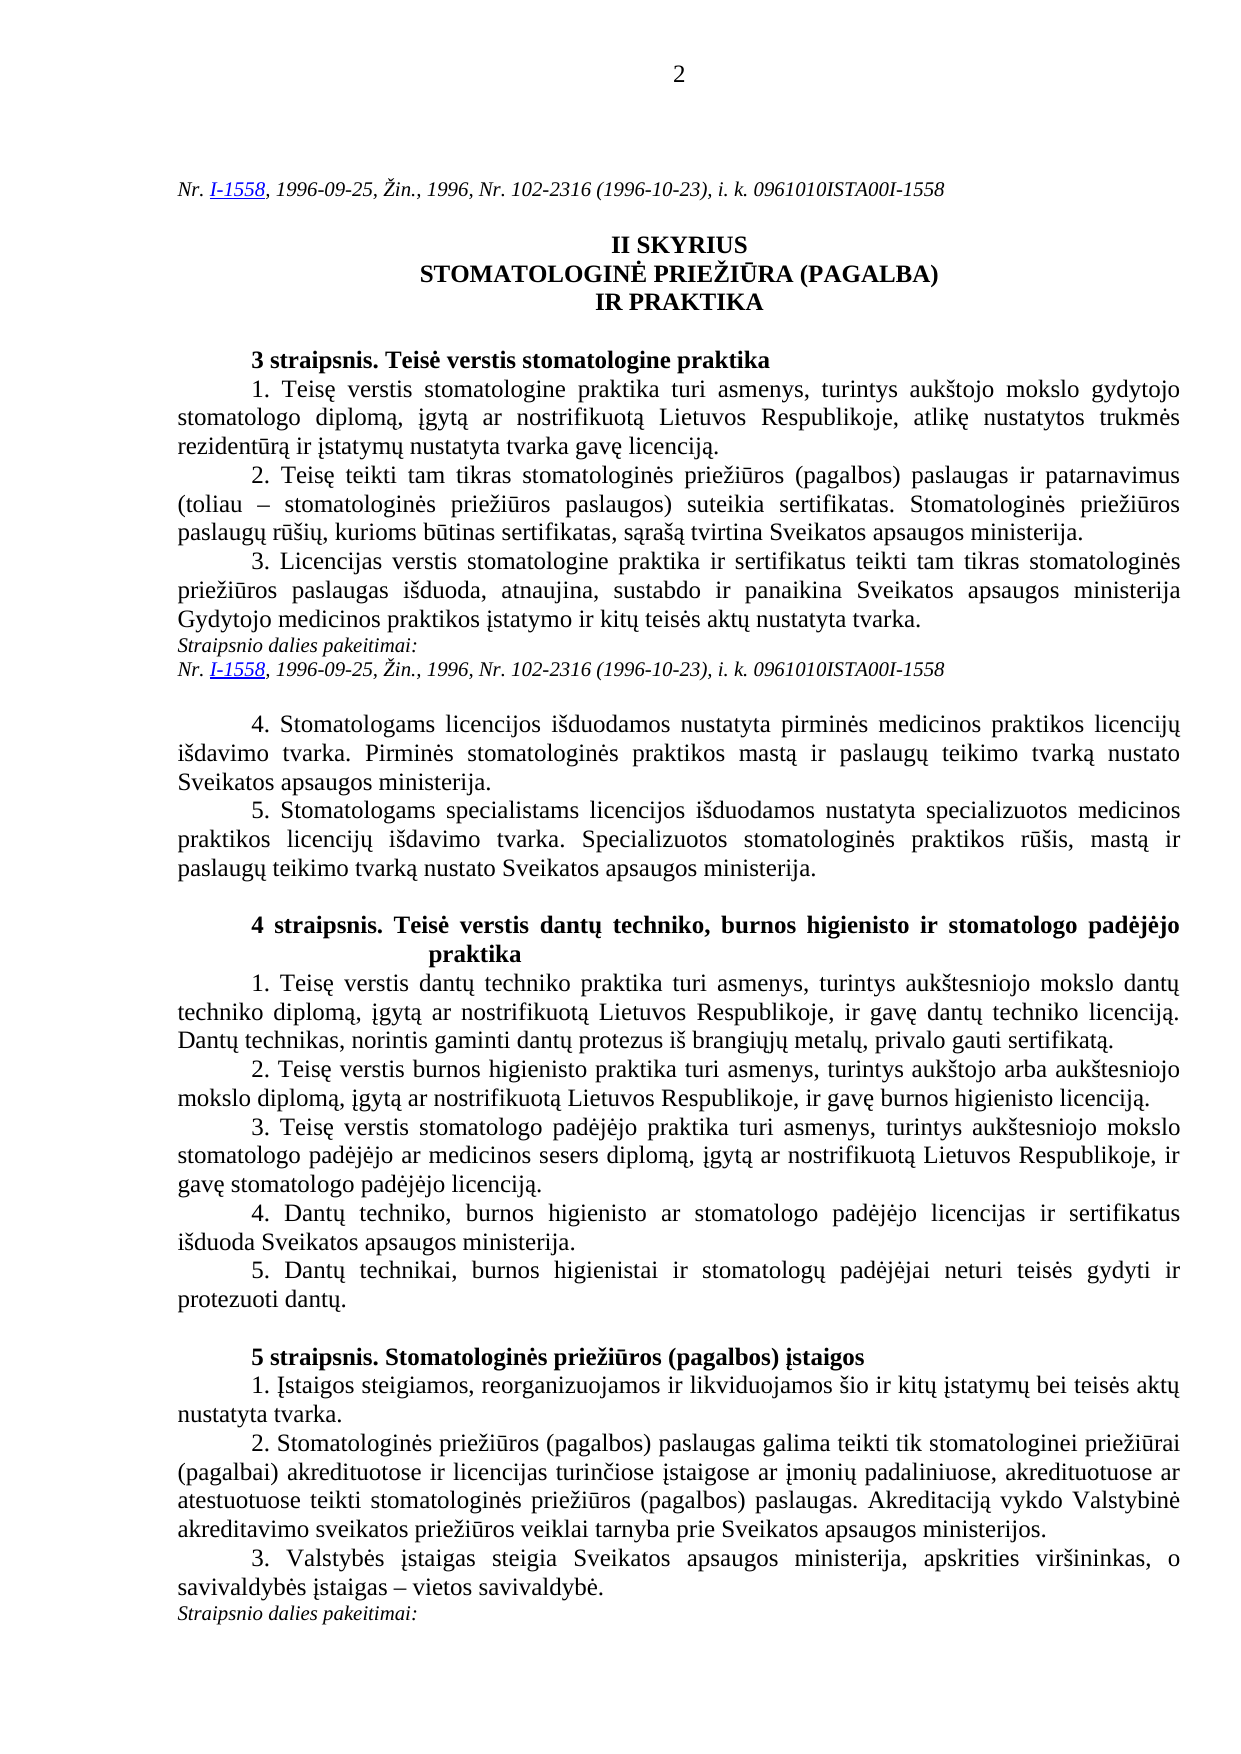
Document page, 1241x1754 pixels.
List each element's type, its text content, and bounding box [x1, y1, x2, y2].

text 4. Dantų techniko, burnos higienisto ar stomatologo padėjėjo licencijas ir sertifikatus išduoda Sveikatos apsaugos ministerija. [177, 1198, 1181, 1256]
text 5. Stomatologams specialistams licencijos išduodamos nustatyta specializuotos medicinos praktikos licencijų išdavimo tvarka. Specializuotos stomatologinės praktikos rūšis, mastą ir paslaugų teikimo tvarką nustato Sveikatos apsaugos ministerija. [177, 796, 1181, 882]
text 2. Teisę verstis burnos higienisto praktika turi asmenys, turintys aukštojo arba aukštesniojo mokslo diplomą, įgytą ar nostrifikuotą Lietuvos Respublikoje, ir gavę burnos higienisto licenciją. [177, 1054, 1181, 1112]
text II SKYRIUS [177, 230, 1181, 259]
text Nr. I-1558, 1996-09-25, Žin., 1996, Nr. 102-2316 (1996-10-23), i. k. 0961010ISTA00I-1558 [177, 657, 1181, 681]
text 2. Stomatologinės priežiūros (pagalbos) paslaugas galima teikti tik stomatologinei priežiūrai (pagalbai) akredituotose ir licencijas turinčiose įstaigose ar įmonių padaliniuose, akredituotuose ar atestuotuose teikti stomatologinės priežiūros (pagalbos) paslaugas. Akreditaciją vykdo Valstybinė akreditavimo sveikatos priežiūros veiklai tarnyba prie Sveikatos apsaugos ministerijos. [177, 1428, 1181, 1543]
text 3 straipsnis. Teisė verstis stomatologine praktika [177, 345, 1181, 374]
text 3. Teisę verstis stomatologo padėjėjo praktika turi asmenys, turintys aukštesniojo mokslo stomatologo padėjėjo ar medicinos sesers diplomą, įgytą ar nostrifikuotą Lietuvos Respublikoje, ir gavę stomatologo padėjėjo licenciją. [177, 1112, 1181, 1198]
text 1. Teisę verstis dantų techniko praktika turi asmenys, turintys aukštesniojo mokslo dantų techniko diplomą, įgytą ar nostrifikuotą Lietuvos Respublikoje, ir gavę dantų techniko licenciją. Dantų technikas, norintis gaminti dantų protezus iš brangiųjų metalų, privalo gauti sertifikatą. [177, 968, 1181, 1054]
text Straipsnio dalies pakeitimai: [177, 632, 1181, 657]
text 4 straipsnis. Teisė verstis dantų techniko, burnos higienisto ir stomatologo padėjėjo praktika [251, 911, 1181, 968]
text 4. Stomatologams licencijos išduodamos nustatyta pirminės medicinos praktikos licencijų išdavimo tvarka. Pirminės stomatologinės praktikos mastą ir paslaugų teikimo tvarką nustato Sveikatos apsaugos ministerija. [177, 709, 1181, 796]
text Straipsnio dalies pakeitimai: [177, 1601, 1181, 1625]
text IR PRAKTIKA [177, 287, 1181, 316]
text 5 straipsnis. Stomatologinės priežiūros (pagalbos) įstaigos [177, 1342, 1181, 1371]
text STOMATOLOGINĖ PRIEŽIŪRA (PAGALBA) [177, 259, 1181, 287]
text 3. Licencijas verstis stomatologine praktika ir sertifikatus teikti tam tikras stomatologinės priežiūros paslaugas išduoda, atnaujina, sustabdo ir panaikina Sveikatos apsaugos ministerija Gydytojo medicinos praktikos įstatymo ir kitų teisės aktų nustatyta tvarka. [177, 546, 1181, 632]
text 1. Įstaigos steigiamos, reorganizuojamos ir likviduojamos šio ir kitų įstatymų bei teisės aktų nustatyta tvarka. [177, 1371, 1181, 1428]
text 5. Dantų technikai, burnos higienistai ir stomatologų padėjėjai neturi teisės gydyti ir protezuoti dantų. [177, 1256, 1181, 1313]
text 2. Teisę teikti tam tikras stomatologinės priežiūros (pagalbos) paslaugas ir patarnavimus (toliau – stomatologinės priežiūros paslaugos) suteikia sertifikatas. Stomatologinės priežiūros paslaugų rūšių, kurioms būtinas sertifikatas, sąrašą tvirtina Sveikatos apsaugos ministerija. [177, 460, 1181, 546]
text Nr. I-1558, 1996-09-25, Žin., 1996, Nr. 102-2316 (1996-10-23), i. k. 0961010ISTA00I-1558 [177, 177, 1181, 201]
text 3. Valstybės įstaigas steigia Sveikatos apsaugos ministerija, apskrities viršininkas, o savivaldybės įstaigas – vietos savivaldybė. [177, 1543, 1181, 1601]
text 1. Teisę verstis stomatologine praktika turi asmenys, turintys aukštojo mokslo gydytojo stomatologo diplomą, įgytą ar nostrifikuotą Lietuvos Respublikoje, atlikę nustatytos trukmės rezidentūrą ir įstatymų nustatyta tvarka gavę licenciją. [177, 374, 1181, 460]
